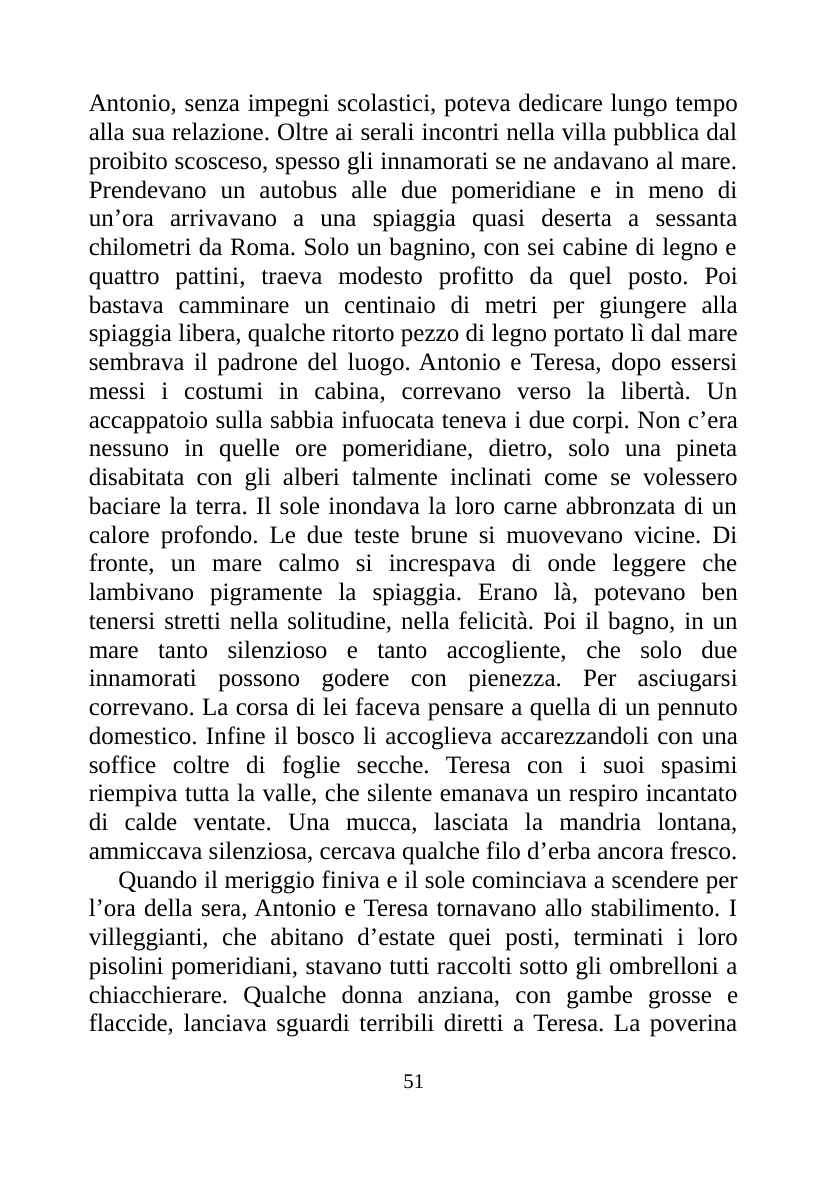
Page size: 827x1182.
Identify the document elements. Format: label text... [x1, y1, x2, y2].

text Antonio, senza impegni scolastici, poteva dedicare lungo tempo alla sua relazione. Oltre ai serali incontri nella villa pubblica dal proibito scosceso, spesso gli innamorati se ne andavano al mare. Prendevano un autobus alle due pomeridiane e in meno di un’ora arrivavano a una spiaggia quasi deserta a sessanta chilometri da Roma. Solo un bagnino, con sei cabine di legno e quattro pattini, traeva modesto profitto da quel posto. Poi bastava camminare un centinaio di metri per giungere alla spiaggia libera, qualche ritorto pezzo di legno portato lì dal mare sembrava il padrone del luogo. Antonio e Teresa, dopo essersi messi i costumi in cabina, correvano verso la libertà. Un accappatoio sulla sabbia infuocata teneva i due corpi. Non c’era nessuno in quelle ore pomeridiane, dietro, solo una pineta disabitata con gli alberi talmente inclinati come se volessero baciare la terra. Il sole inondava la loro carne abbronzata di un calore profondo. Le due teste brune si muovevano vicine. Di fronte, un mare calmo si increspava di onde leggere che lambivano pigramente la spiaggia. Erano là, potevano ben tenersi stretti nella solitudine, nella felicità. Poi il bagno, in un mare tanto silenzioso e tanto accogliente, che solo due innamorati possono godere con pienezza. Per asciugarsi correvano. La corsa di lei faceva pensare a quella di un pennuto domestico. Infine il bosco li accoglieva accarezzandoli con una soffice coltre di foglie secche. Teresa con i suoi spasimi riempiva tutta la valle, che silente emanava un respiro incantato di calde ventate. Una mucca, lasciata la mandria lontana, ammiccava silenziosa, cercava qualche filo d’erba ancora fresco. [88, 88, 738, 865]
text Quando il meriggio finiva e il sole cominciava a scendere per l’ora della sera, Antonio e Teresa tornavano allo stabilimento. I villeggianti, che abitano d’estate quei posti, terminati i loro pisolini pomeridiani, stavano tutti raccolti sotto gli ombrelloni a chiacchierare. Qualche donna anziana, con gambe grosse e flaccide, lanciava sguardi terribili diretti a Teresa. La poverina [88, 865, 738, 1037]
